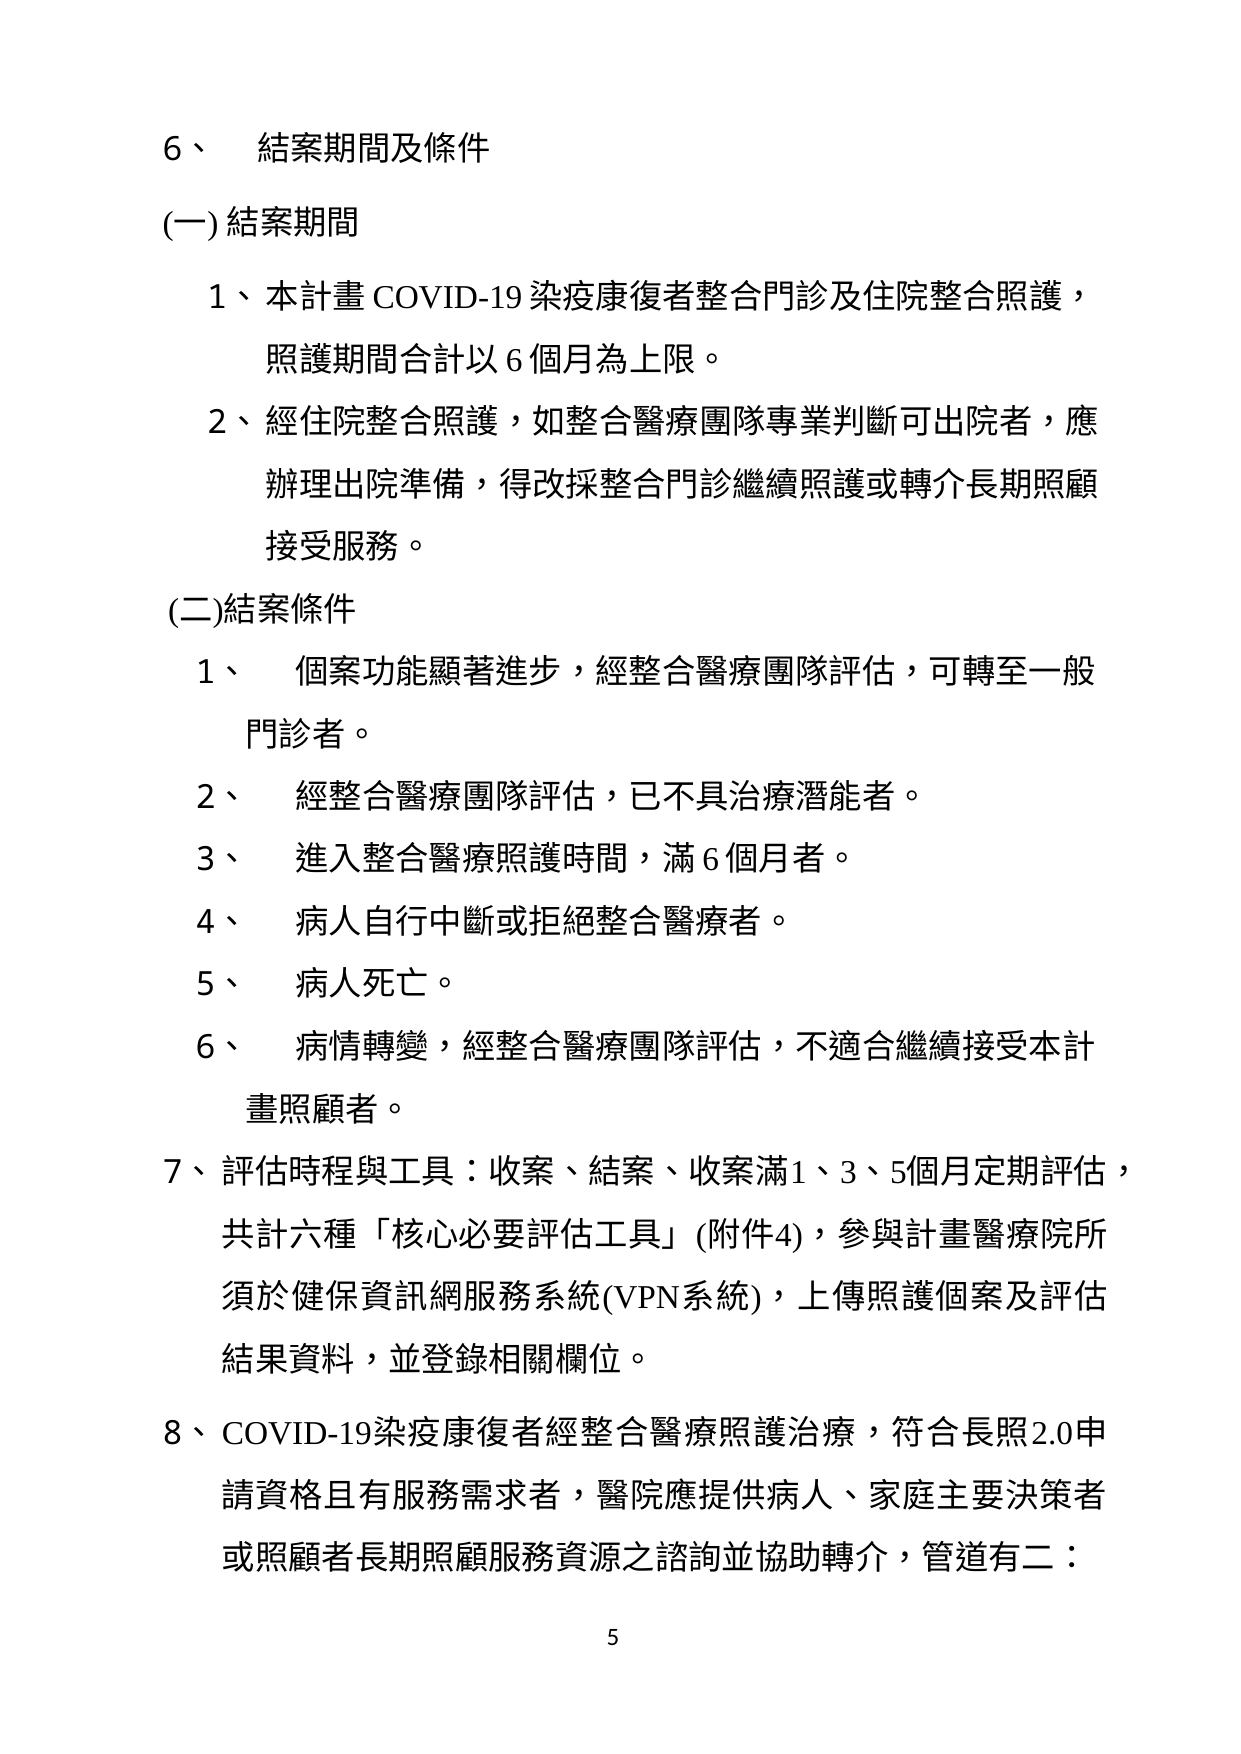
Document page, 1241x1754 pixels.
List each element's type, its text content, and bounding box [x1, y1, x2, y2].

list 結案期間及條件 [162, 105, 1107, 167]
list 病人自行中斷或拒絕整合醫療者。 [195, 877, 1107, 940]
list 經整合醫療團隊評估，已不具治療潛能者。 [195, 752, 1107, 815]
text (二)結案條件 [118, 565, 1107, 627]
text (一) 結案期間 [162, 178, 1107, 241]
list COVID-19染疫康復者經整合醫療照護治療，符合長照2.0申請資格且有服務需求者，醫院應提供病人、家庭主要決策者或照顧者長期照顧服務資源之諮詢並協助轉介，管道有二： [162, 1388, 1107, 1576]
list 本計畫COVID-19染疫康復者整合門診及住院整合照護，照護期間合計以6個月為上限。 [207, 252, 1107, 377]
list 進入整合醫療照護時間，滿6個月者。 [195, 815, 1107, 877]
list 評估時程與工具：收案、結案、收案滿1、3、5個月定期評估，共計六種「核心必要評估工具」(附件4)，參與計畫醫療院所須於健保資訊網服務系統(VPN系統)，上傳照護個案及評估結果資料，並登錄相關欄位。 [162, 1127, 1107, 1377]
list 個案功能顯著進步，經整合醫療團隊評估，可轉至一般門診者。 [195, 627, 1107, 752]
list 病情轉變，經整合醫療團隊評估，不適合繼續接受本計畫照顧者。 [195, 1002, 1107, 1127]
list 病人死亡。 [195, 940, 1107, 1002]
list 經住院整合照護，如整合醫療團隊專業判斷可出院者，應辦理出院準備，得改採整合門診繼續照護或轉介長期照顧接受服務。 [207, 377, 1107, 565]
